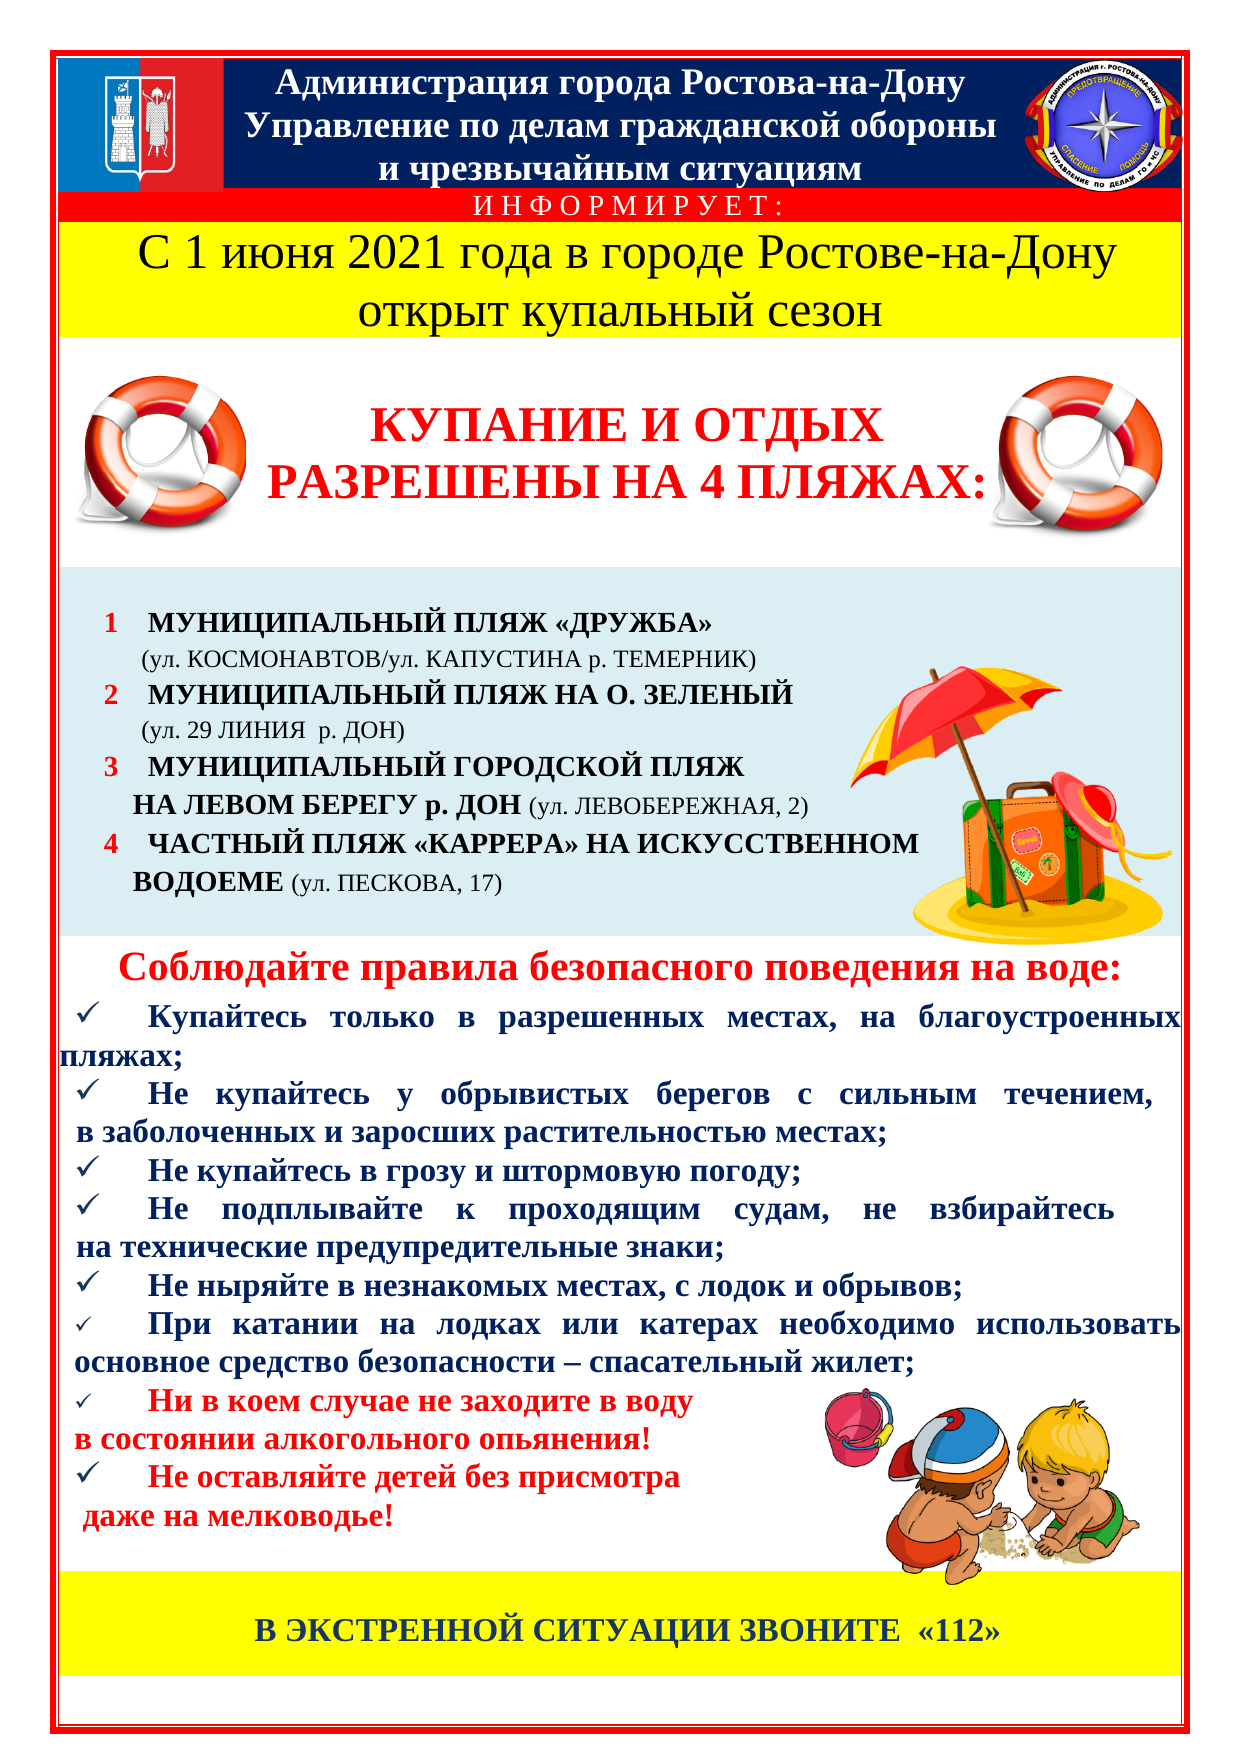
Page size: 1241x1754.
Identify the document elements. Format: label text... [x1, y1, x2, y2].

list Не купайтесь у обрывистых берегов с сильным течением, в заболоченных и заросших растительностью местах; [59, 1073, 1181, 1150]
list МУНИЦИПАЛЬНЫЙ ПЛЯЖ «ДРУЖБА» [59, 606, 1181, 639]
list ЧАСТНЫЙ ПЛЯЖ «КАРРЕРА» НА ИСКУССТВЕННОМ [59, 826, 850, 859]
text [1163, 394, 1181, 452]
text Администрация города Ростова-на-Дону [224, 59, 1025, 102]
text РАЗРЕШЕНЫ НА 4 ПЛЯЖАХ: [247, 452, 984, 509]
list МУНИЦИПАЛЬНЫЙ ПЛЯЖ НА О. ЗЕЛЕНЫЙ [59, 677, 850, 711]
list Купайтесь только в разрешенных местах, на благоустроенных пляжах; [59, 996, 1181, 1073]
list Не купайтесь в грозу и штормовую погоду; [59, 1150, 1181, 1188]
list (ул. 29 ЛИНИЯ р. ДОН) [59, 716, 850, 744]
text [59, 394, 70, 452]
text НА ЛЕВОМ БЕРЕГУ р. ДОН (ул. ЛЕВОБЕРЕЖНАЯ, 2) [59, 787, 850, 821]
text С 1 июня 2021 года в городе Ростове-на-Дону открыт купальный сезон [59, 222, 1181, 337]
list МУНИЦИПАЛЬНЫЙ ГОРОДСКОЙ ПЛЯЖ [59, 749, 850, 782]
picture [70, 366, 247, 542]
text и чрезвычайным ситуациям [224, 145, 1025, 188]
list (ул. КОСМОНАВТОВ/ул. КАПУСТИНА р. ТЕМЕРНИК) [59, 644, 1181, 673]
picture [824, 1388, 1140, 1585]
list При катании на лодках или катерах необходимо использовать основное средство безопасности – спасательный жилет; [74, 1303, 1181, 1380]
picture [984, 366, 1163, 548]
list [1140, 1456, 1181, 1495]
list [1140, 1495, 1181, 1533]
list Не оставляйте детей без присмотра [74, 1456, 824, 1495]
picture [1025, 59, 1183, 192]
text КУПАНИЕ И ОТДЫХ [247, 394, 984, 452]
text РАЗРЕШЕНЫ НА 4 ПЛЯЖАХ: [59, 452, 70, 509]
list [1140, 1418, 1181, 1456]
text И Н Ф О Р М И Р У Е Т : [59, 188, 1181, 222]
text РАЗРЕШЕНЫ НА 4 ПЛЯЖАХ: [1163, 452, 1181, 509]
text ВОДОЕМЕ (ул. ПЕСКОВА, 17) [59, 864, 850, 898]
text В ЭКСТРЕННОЙ СИТУАЦИИ ЗВОНИТЕ «112» [59, 1610, 1181, 1648]
list даже на мелководье! [74, 1495, 824, 1533]
list в состоянии алкогольного опьянения! [74, 1418, 824, 1456]
list Не подплывайте к проходящим судам, не взбирайтесь на технические предупредительные знаки; [59, 1188, 1181, 1265]
picture [58, 58, 224, 192]
list Не ныряйте в незнакомых местах, с лодок и обрывов; [59, 1265, 1181, 1303]
text Соблюдайте правила безопасного поведения на воде: [59, 941, 1181, 989]
picture [850, 666, 1174, 945]
list Ни в коем случае не заходите в воду [74, 1380, 1181, 1418]
text Управление по делам гражданской обороны [224, 102, 1025, 145]
